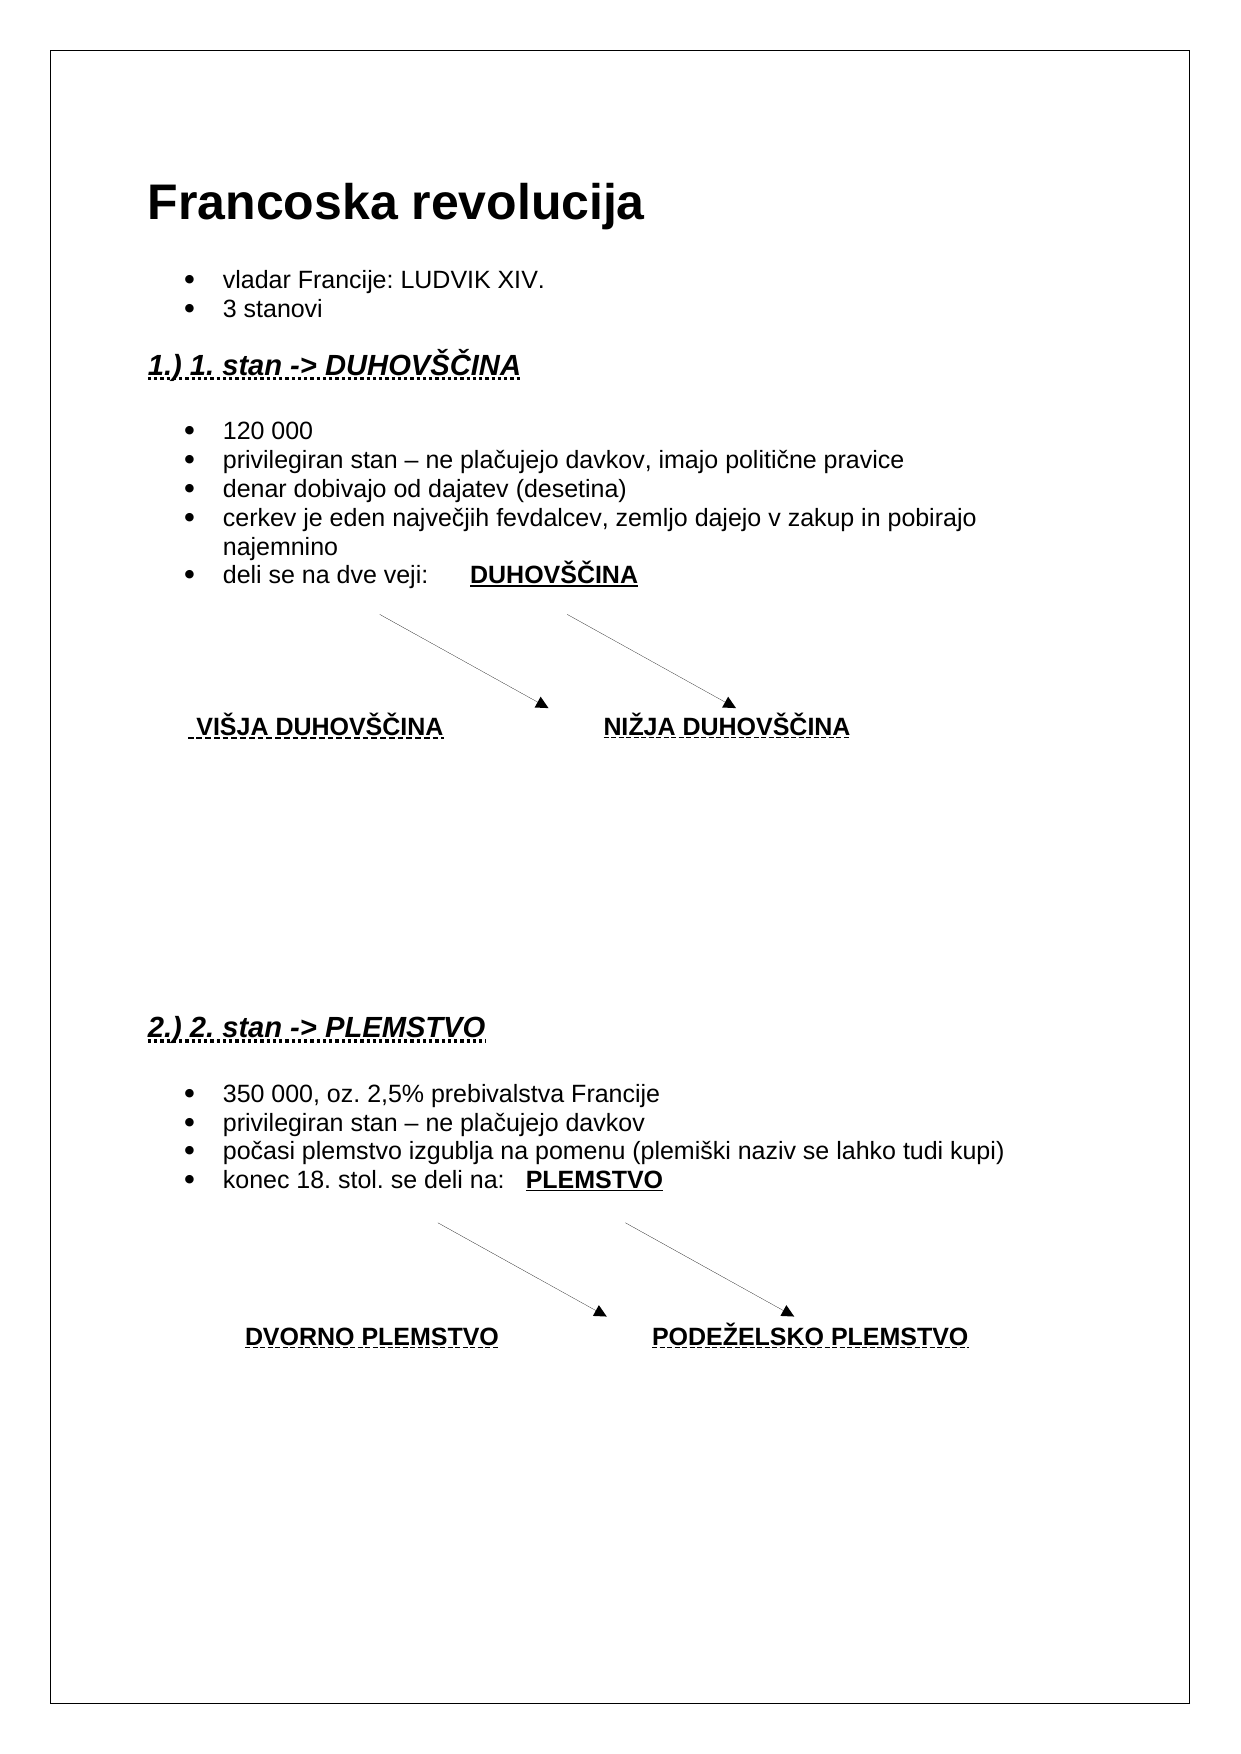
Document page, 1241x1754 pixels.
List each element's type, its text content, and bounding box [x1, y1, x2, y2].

list 350 000, oz. 2,5% prebivalstva Francije [185, 1079, 1093, 1107]
list konec 18. stol. se deli na: PLEMSTVO [185, 1165, 1093, 1194]
text DVORNO PLEMSTVO PODEŽELSKO PLEMSTVO [148, 1322, 1093, 1351]
list denar dobivajo od dajatev (desetina) [185, 474, 1093, 503]
list deli se na dve veji: DUHOVŠČINA [185, 561, 1093, 589]
list vladar Francije: LUDVIK XIV. [185, 265, 1093, 294]
list počasi plemstvo izgublja na pomenu (plemiški naziv se lahko tudi kupi) [185, 1136, 1093, 1165]
list cerkev je eden največjih fevdalcev, zemljo dajejo v zakup in pobirajo najemnino [185, 503, 1093, 561]
list privilegiran stan – ne plačujejo davkov [185, 1107, 1093, 1136]
list 120 000 [185, 416, 1093, 445]
subtitle Francoska revolucija [148, 173, 1093, 230]
subtitle 1.) 1. stan -> DUHOVŠČINA [148, 348, 1093, 381]
list privilegiran stan – ne plačujejo davkov, imajo politične pravice [185, 445, 1093, 474]
subtitle VIŠJA DUHOVŠČINA NIŽJA DUHOVŠČINA 2.) 2. stan -> PLEMSTVO [148, 614, 1093, 1044]
list 3 stanovi [185, 294, 1093, 323]
